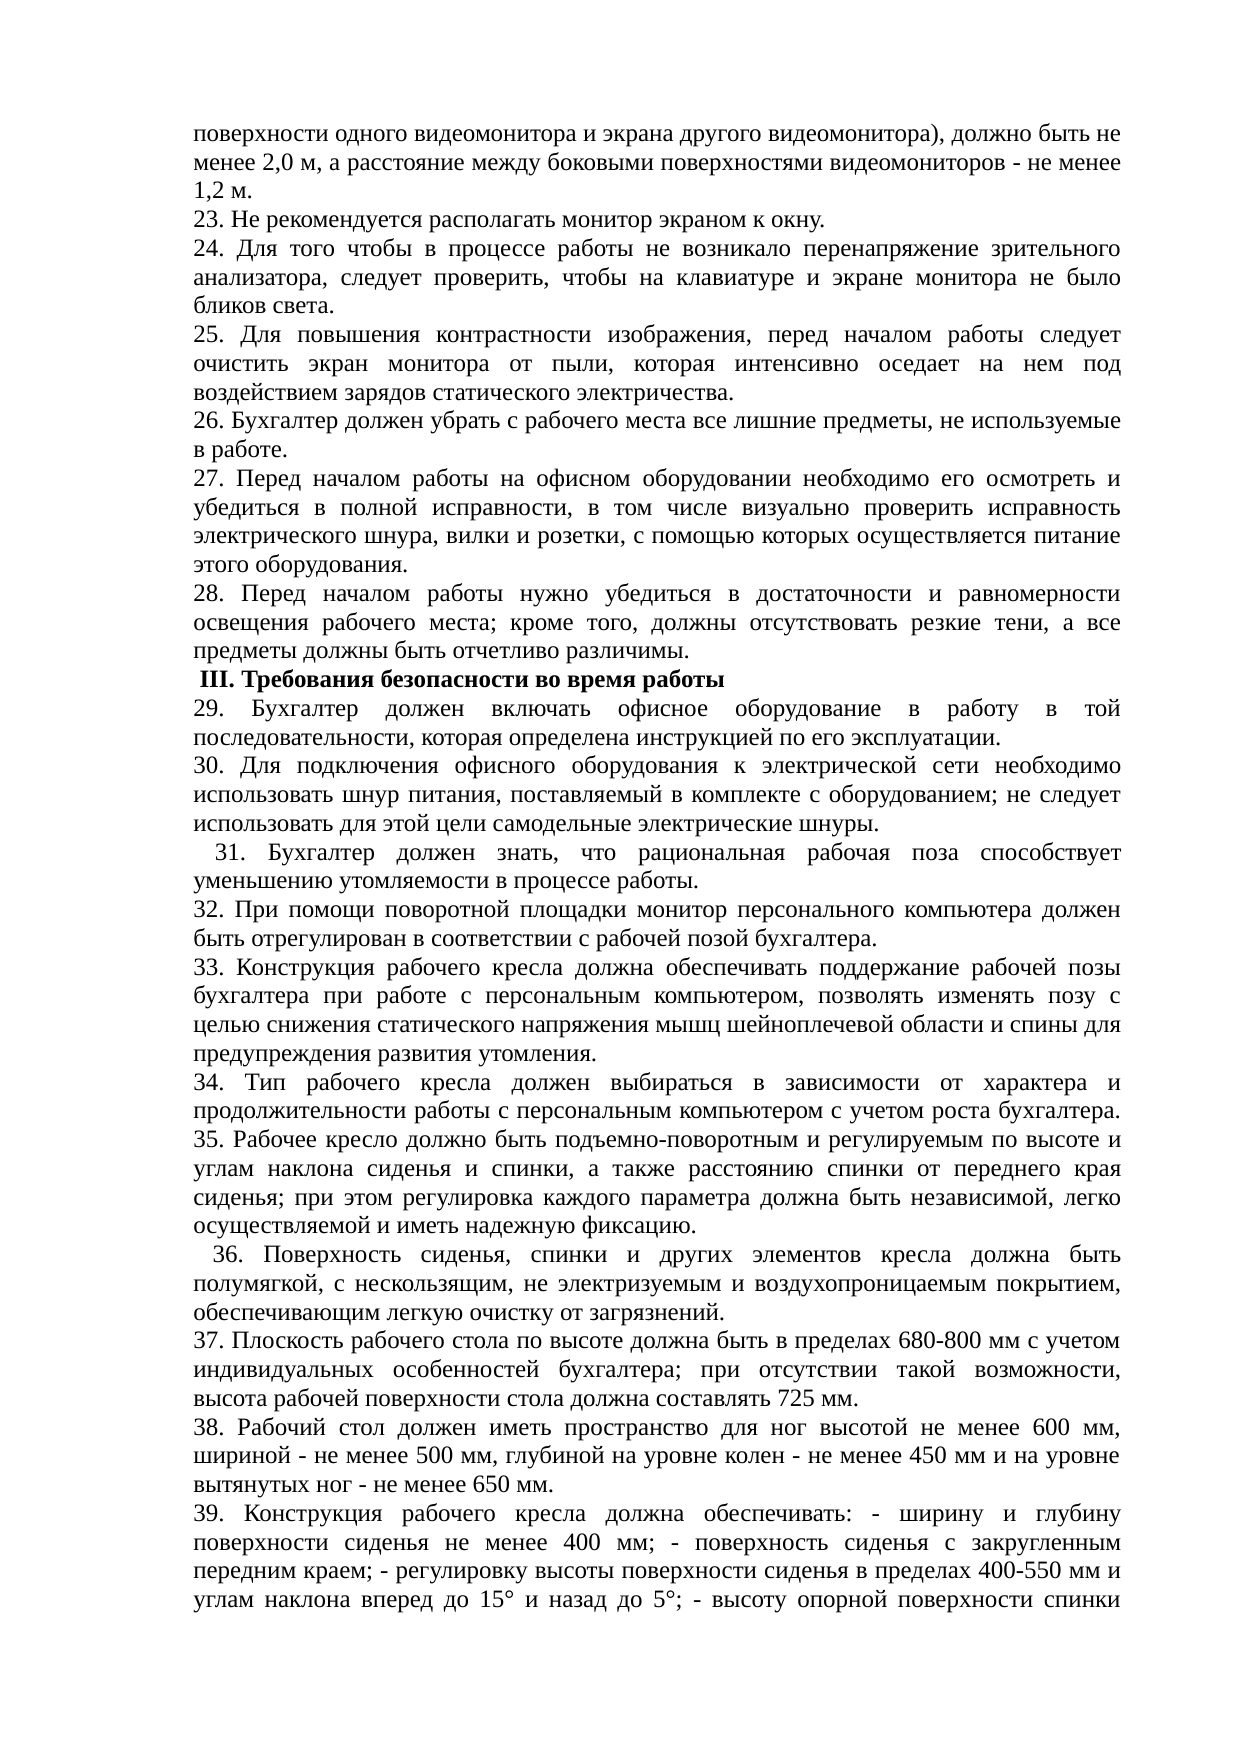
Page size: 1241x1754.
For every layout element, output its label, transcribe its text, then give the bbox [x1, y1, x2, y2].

list 38. Рабочий стол должен иметь пространство для ног высотой не менее 600 мм, шириной - не менее 500 мм, глубиной на уровне колен - не менее 450 мм и на уровне вытянутых ног - не менее 650 мм. [156, 1412, 1122, 1498]
list 24. Для того чтобы в процессе работы не возникало перенапряжение зрительного анализатора, следует проверить, чтобы на клавиатуре и экране монитора не было бликов света. [156, 233, 1122, 319]
list III. Требования безопасности во время работы [156, 664, 1122, 693]
list 28. Перед началом работы нужно убедиться в достаточности и равномерности освещения рабочего места; кроме того, должны отсутствовать резкие тени, а все предметы должны быть отчетливо различимы. [156, 578, 1122, 664]
list 25. Для повышения контрастности изображения, перед началом работы следует очистить экран монитора от пыли, которая интенсивно оседает на нем под воздействием зарядов статического электричества. [156, 319, 1122, 406]
list 23. Не рекомендуется располагать монитор экраном к окну. [156, 204, 1122, 233]
list 33. Конструкция рабочего кресла должна обеспечивать поддержание рабочей позы бухгалтера при работе с персональным компьютером, позволять изменять позу с целью снижения статического напряжения мышц шейноплечевой области и спины для предупреждения развития утомления. [156, 952, 1122, 1067]
list 36. Поверхность сиденья, спинки и других элементов кресла должна быть полумягкой, с нескользящим, не электризуемым и воздухопроницаемым покрытием, обеспечивающим легкую очистку от загрязнений. [156, 1239, 1122, 1326]
list 34. Тип рабочего кресла должен выбираться в зависимости от характера и продолжительности работы с персональным компьютером с учетом роста бухгалтера. 35. Рабочее кресло должно быть подъемно-поворотным и регулируемым по высоте и углам наклона сиденья и спинки, а также расстоянию спинки от переднего края сиденья; при этом регулировка каждого параметра должна быть независимой, легко осуществляемой и иметь надежную фиксацию. [156, 1067, 1122, 1239]
list 30. Для подключения офисного оборудования к электрической сети необходимо использовать шнур питания, поставляемый в комплекте с оборудованием; не следует использовать для этой цели самодельные электрические шнуры. [156, 751, 1122, 837]
list 29. Бухгалтер должен включать офисное оборудование в работу в той последовательности, которая определена инструкцией по его эксплуатации. [156, 693, 1122, 751]
list 27. Перед началом работы на офисном оборудовании необходимо его осмотреть и убедиться в полной исправности, в том числе визуально проверить исправность электрического шнура, вилки и розетки, с помощью которых осуществляется питание этого оборудования. [156, 463, 1122, 578]
list 26. Бухгалтер должен убрать с рабочего места все лишние предметы, не используемые в работе. [156, 406, 1122, 463]
list 39. Конструкция рабочего кресла должна обеспечивать: - ширину и глубину поверхности сиденья не менее 400 мм; - поверхность сиденья с закругленным передним краем; - регулировку высоты поверхности сиденья в пределах 400-550 мм и углам наклона вперед до 15° и назад до 5°; - высоту опорной поверхности спинки [156, 1498, 1122, 1613]
list поверхности одного видеомонитора и экрана другого видеомонитора), должно быть не менее 2,0 м, а расстояние между боковыми поверхностями видеомониторов - не менее 1,2 м. [156, 118, 1122, 204]
list 31. Бухгалтер должен знать, что рациональная рабочая поза способствует уменьшению утомляемости в процессе работы. [156, 837, 1122, 894]
list 37. Плоскость рабочего стола по высоте должна быть в пределах 680-800 мм с учетом индивидуальных особенностей бухгалтера; при отсутствии такой возможности, высота рабочей поверхности стола должна составлять 725 мм. [156, 1326, 1122, 1412]
list 32. При помощи поворотной площадки монитор персонального компьютера должен быть отрегулирован в соответствии с рабочей позой бухгалтера. [156, 894, 1122, 952]
